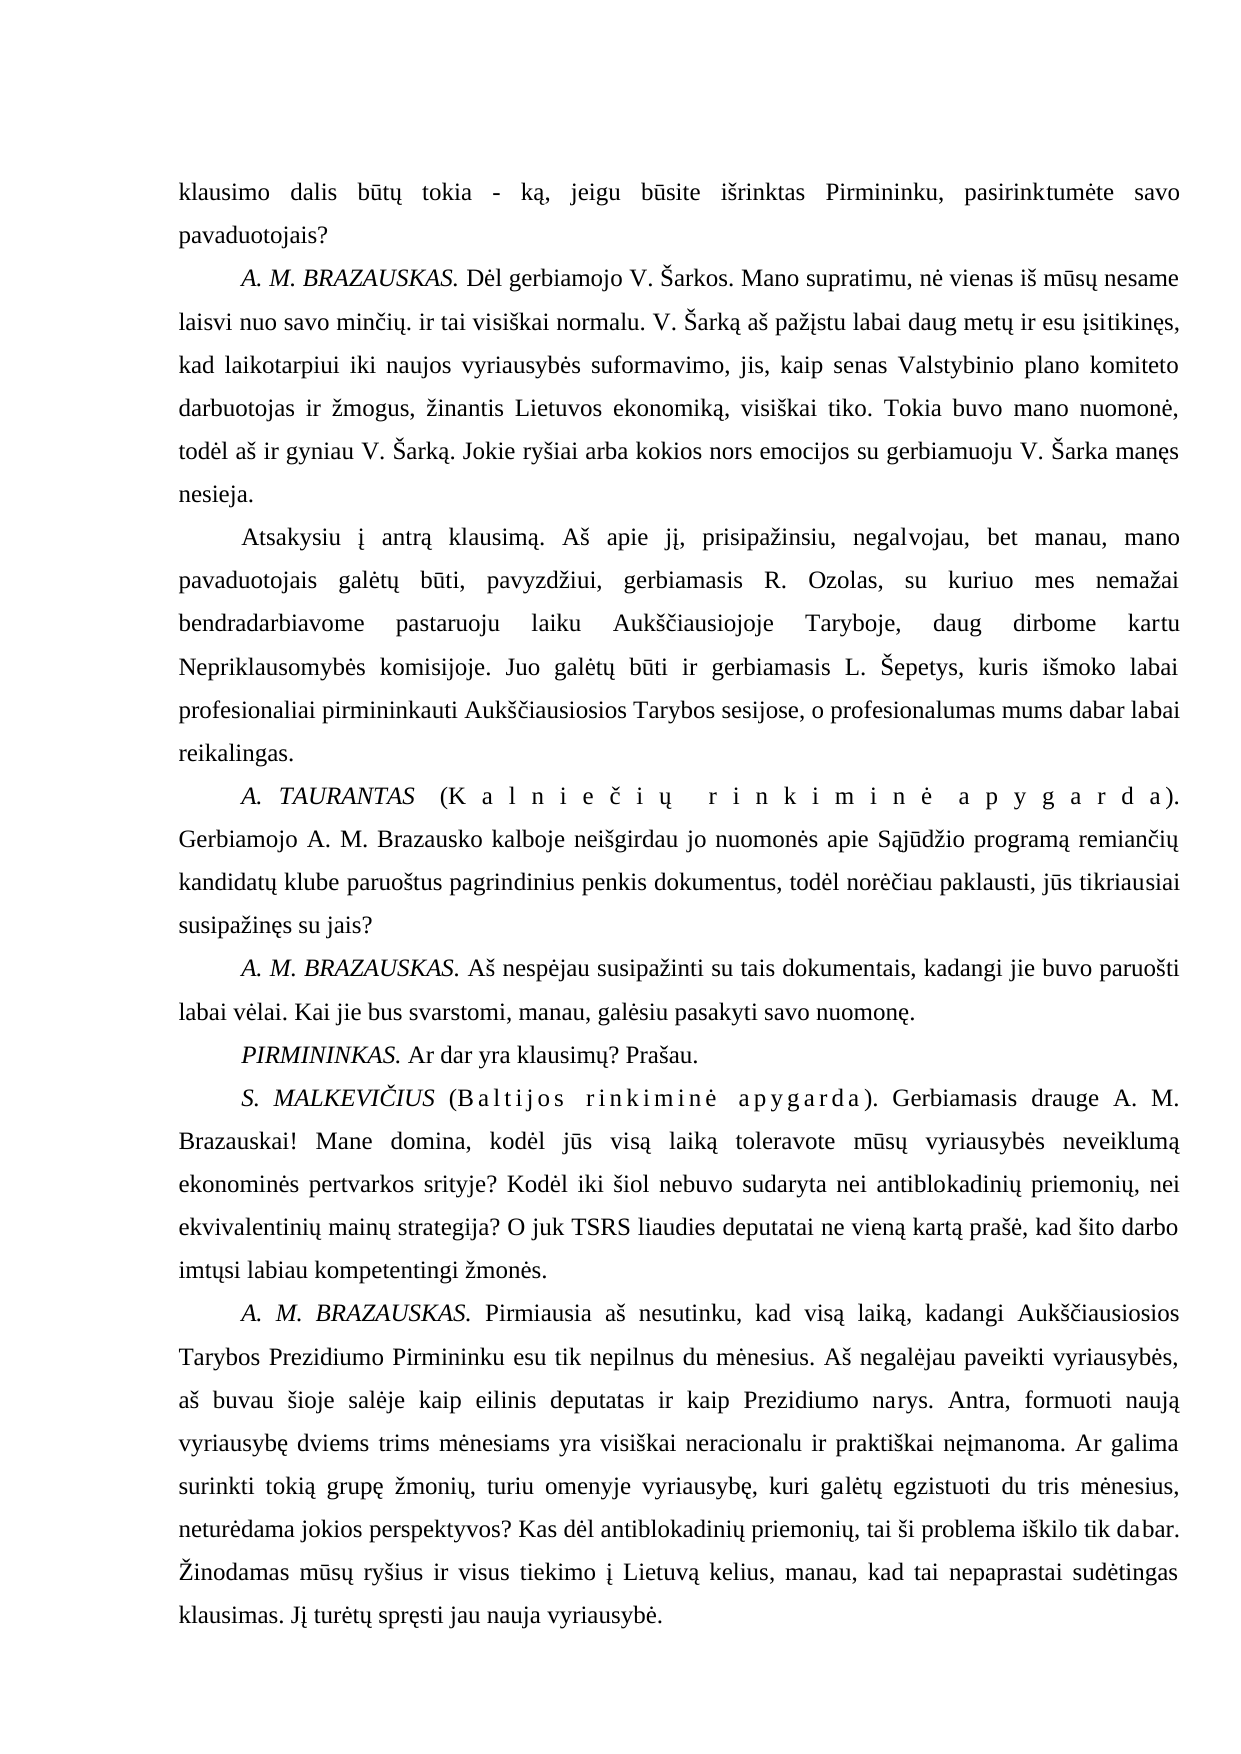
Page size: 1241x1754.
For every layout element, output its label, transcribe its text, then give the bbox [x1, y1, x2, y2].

text Atsakysiu į antrą klausimą. Aš apie jį, prisipažinsiu, negal­vojau, bet manau, mano pavaduotojais galėtų būti, pavyzdžiui, gerbiamasis R. Ozolas, su kuriuo mes nemažai bendradarbiavo­me pastaruoju laiku Aukščiausiojoje Taryboje, daug dirbome kar­tu Nepriklausomybės komisijoje. Juo galėtų būti ir gerbiamasis L. Šepetys, kuris išmoko labai profesionaliai pirmininkauti Aukš­čiausiosios Tarybos sesijose, o profesionalumas mums dabar la­bai reikalingas. [178, 522, 1180, 767]
text klausimo da­lis būtų tokia - ką, jeigu būsite išrinktas Pirmininku, pasirink­tumėte savo pavaduotojais? [178, 177, 1180, 249]
text S. Malkevičius (Baltijos rinkiminė apygarda). Gerbiamasis drauge A. M. Brazauskai! Mane domina, kodėl jūs vi­są laiką toleravote mūsų vyriausybės neveiklumą ekonominės pertvarkos srityje? Kodėl iki šiol nebuvo sudaryta nei antiblo­kadinių priemonių, nei ekvivalentinių mainų strategija? O juk TSRS liaudies deputatai ne vieną kartą prašė, kad šito darbo imtųsi labiau kompetentingi žmonės. [178, 1083, 1180, 1284]
text A. Taurantas (K a l n i e č i ų r i n k i m i n ė a p y g a r d a). Gerbiamojo A. M. Brazausko kalboje neišgirdau jo nuomonės apie Sąjūdžio programą remiančių kandidatų klube paruoštus pagrin­dinius penkis dokumentus, todėl norėčiau paklausti, jūs tikriau­siai susipažinęs su jais? [178, 781, 1180, 939]
text A. M. Brazauskas. Pirmiausia aš nesutinku, kad visą laiką, kadangi Aukščiausiosios Tarybos Prezidiumo Pirmininku esu tik nepilnus du mėnesius. Aš negalėjau paveikti vyriausybės, aš buvau šioje salėje kaip eilinis deputatas ir kaip Prezidiumo na­rys. Antra, formuoti naują vyriausybę dviems trims mėnesiams yra visiškai neracionalu ir praktiškai neįmanoma. Ar galima surinkti tokią grupę žmonių, turiu omenyje vyriausybę, kuri ga­lėtų egzistuoti du tris mėnesius, neturėdama jokios perspektyvos? Kas dėl antiblokadinių priemonių, tai ši problema iškilo tik da­bar. Žinodamas mūsų ryšius ir visus tiekimo į Lietuvą kelius, manau, kad tai nepaprastai sudėtingas klausimas. Jį turėtų spręs­ti jau nauja vyriausybė. [178, 1298, 1180, 1629]
text A. M. Brazauskas. Dėl gerbiamojo V. Šarkos. Mano suprati­mu, nė vienas iš mūsų nesame laisvi nuo savo minčių. ir tai vi­siškai normalu. V. Šarką aš pažįstu labai daug metų ir esu įsi­tikinęs, kad laikotarpiui iki naujos vyriausybės suformavimo, jis, kaip senas Valstybinio plano komiteto darbuotojas ir žmogus, žinantis Lietuvos ekonomiką, visiškai tiko. Tokia buvo mano nuomonė, todėl aš ir gyniau V. Šarką. Jokie ryšiai arba kokios nors emocijos su gerbiamuoju V. Šarka manęs nesieja. [178, 263, 1180, 508]
text A. M. Brazauskas. Aš nespėjau susipažinti su tais dokumen­tais, kadangi jie buvo paruošti labai vėlai. Kai jie bus svarstomi, manau, galėsiu pasakyti savo nuomonę. [178, 953, 1180, 1025]
text Pirmininkas. Ar dar yra klausimų? Prašau. [178, 1040, 1180, 1068]
